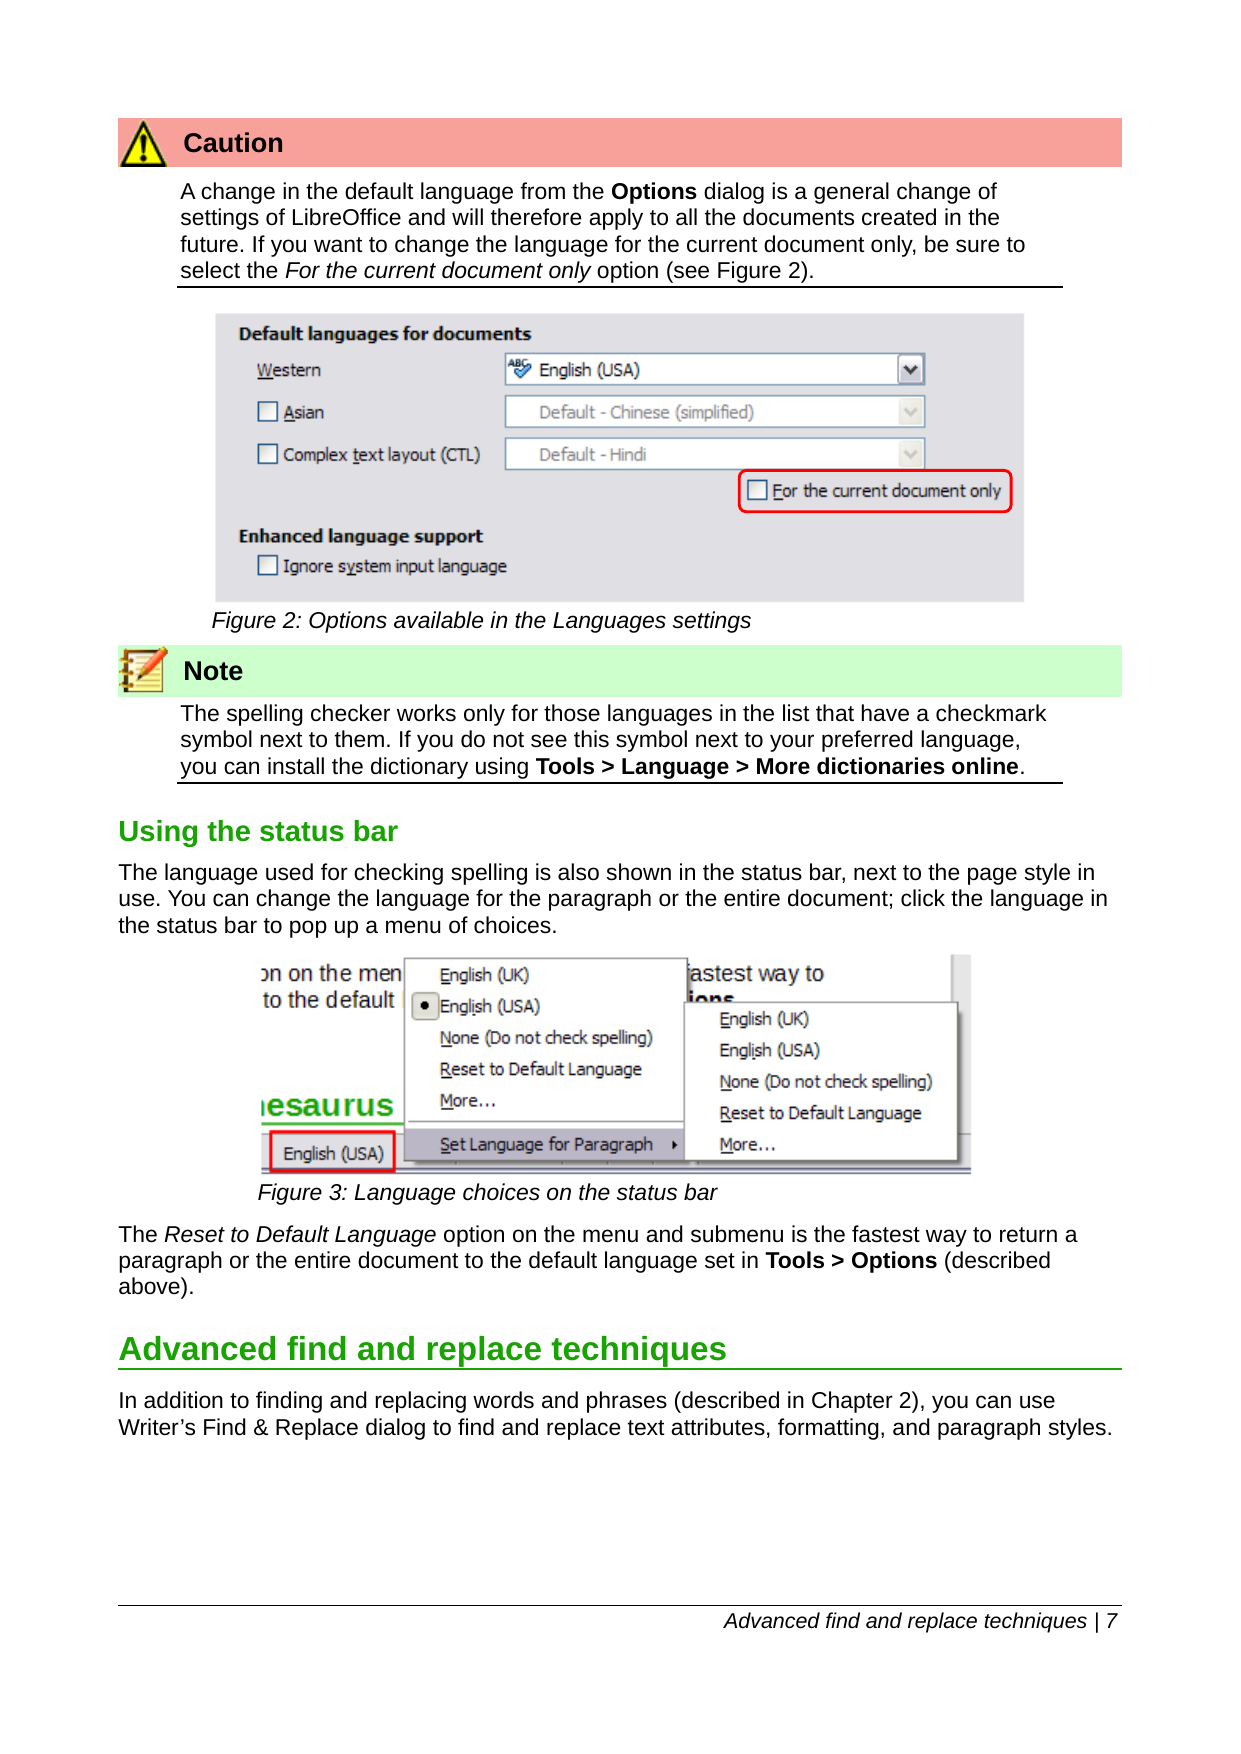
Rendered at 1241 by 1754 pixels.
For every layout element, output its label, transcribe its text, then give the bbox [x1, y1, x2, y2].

subtitle Advanced find and replace techniques [118, 1329, 1122, 1368]
text Figure 2: Options available in the Languages settings [211, 607, 1029, 633]
text The Reset to Default Language option on the menu and submenu is the fastest way to return a paragraph or the entire document to the default language set in Tools > Options (described above). [118, 1221, 1122, 1300]
text Figure 3: Language choices on the status bar [257, 1179, 983, 1205]
subtitle Using the status bar [118, 814, 1122, 847]
picture [119, 119, 167, 167]
list In addition to finding and replacing words and phrases (described in Chapter 2), you can use Writer’s Find & Replace dialog to find and replace text attributes, formatting, and paragraph styles. [118, 1387, 1122, 1440]
text A change in the default language from the Options dialog is a general change of settings of LibreOffice and will therefore apply to all the documents created in the future. If you want to change the language for the current document only, be sure to select the For the current document only option (see Figure 2). [177, 175, 1063, 286]
picture [119, 645, 170, 696]
picture [257, 950, 976, 1179]
text The language used for checking spelling is also shown in the status bar, next to the page style in use. You can change the language for the paragraph or the entire document; click the language in the status bar to pop up a menu of choices. [118, 859, 1122, 938]
subtitle Note [118, 645, 1122, 697]
subtitle Caution [118, 118, 1122, 167]
text The spelling checker works only for those languages in the list that have a checkmark symbol next to them. If you do not see this symbol next to your preferred language, you can install the dictionary using Tools > Language > More dictionaries online. [177, 697, 1063, 782]
picture [211, 309, 1029, 607]
